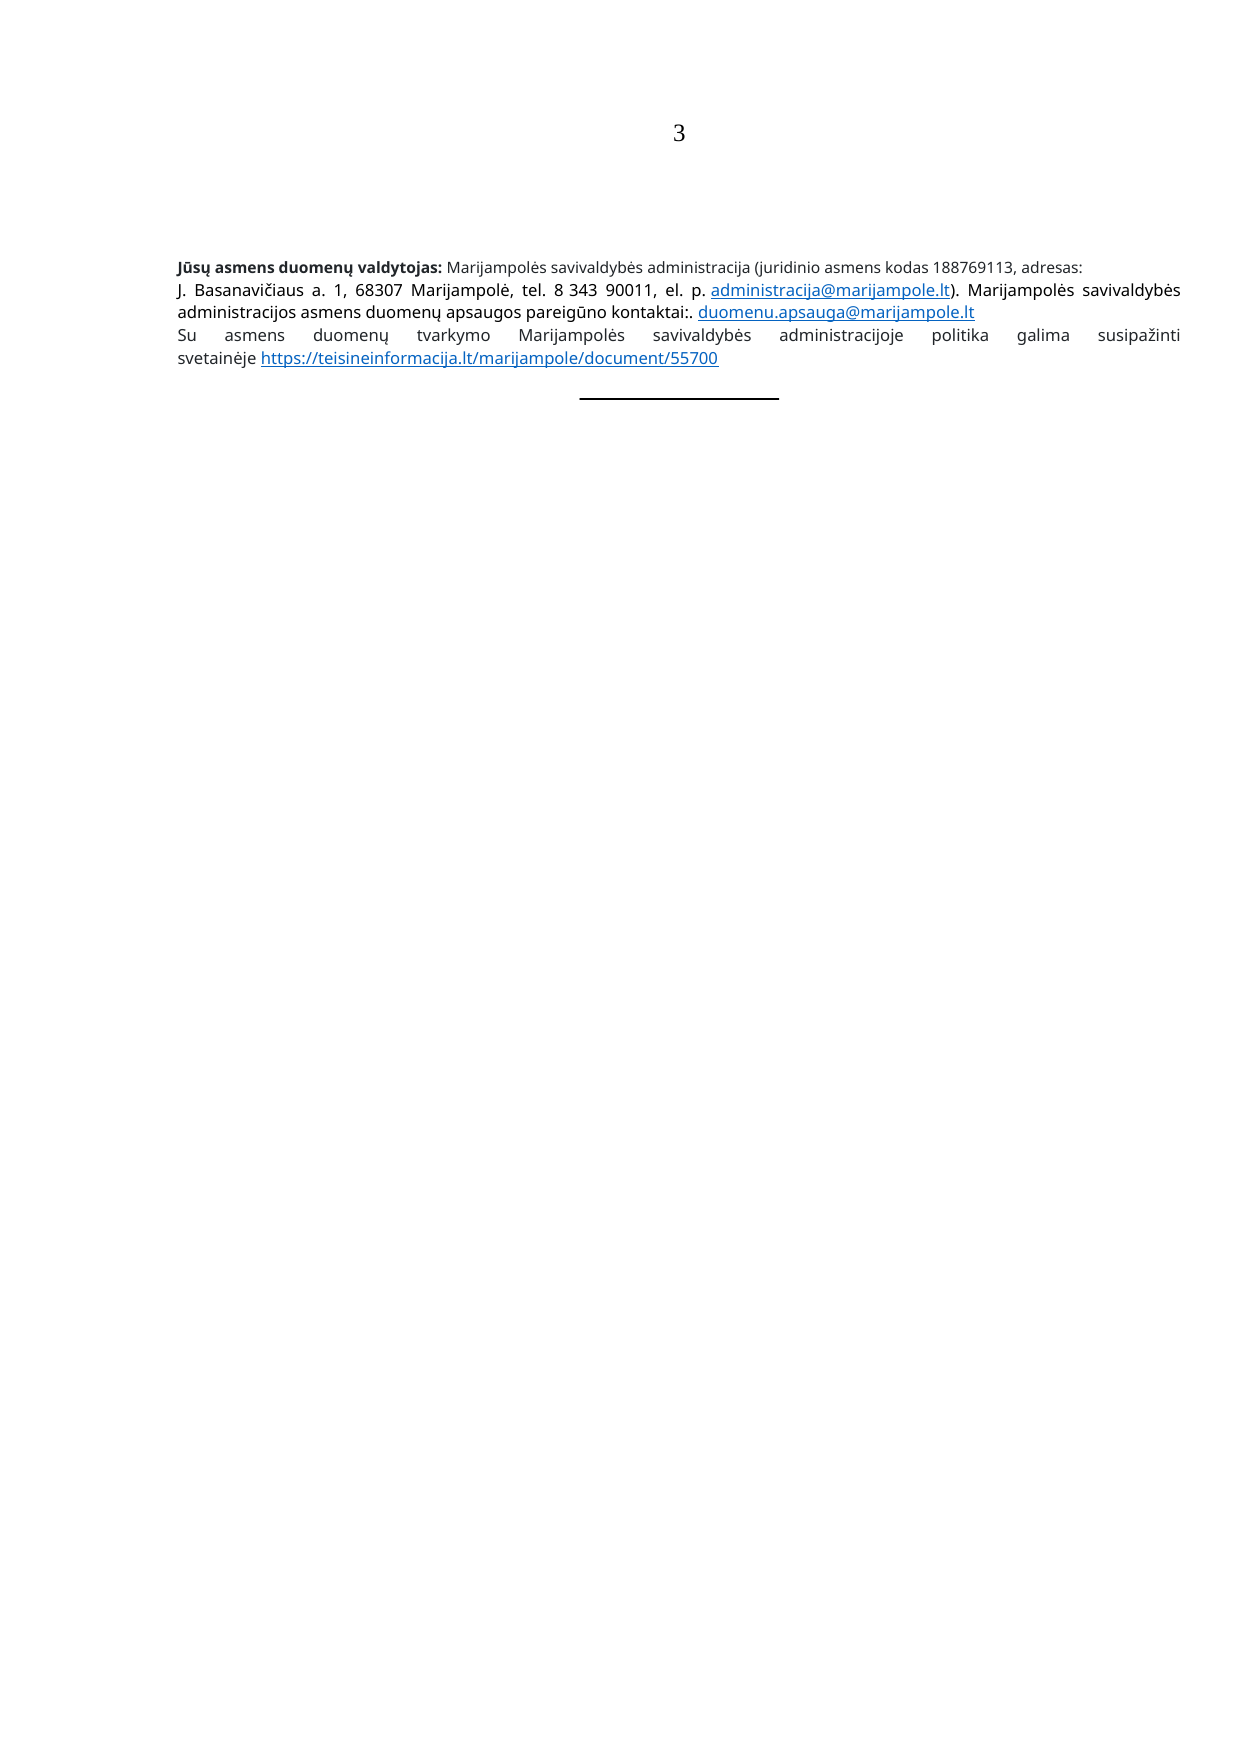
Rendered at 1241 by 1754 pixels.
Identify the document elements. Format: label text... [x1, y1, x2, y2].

text Jūsų asmens duomenų valdytojas: Marijampolės savivaldybės administracija (juridinio asmens kodas 188769113, adresas: [177, 257, 1181, 278]
text J. Basanavičiaus a. 1, 68307 Marijampolė, tel. 8 343 90011, el. p. administracija@marijampole.lt). Marijampolės savivaldybės administracijos asmens duomenų apsaugos pareigūno kontaktai:. duomenu.apsauga@marijampole.lt [177, 278, 1181, 324]
text Su asmens duomenų tvarkymo Marijampolės savivaldybės administracijoje politika galima susipažinti svetainėje https://teisineinformacija.lt/marijampole/document/55700 [177, 324, 1181, 369]
text __________________ [177, 369, 1181, 403]
